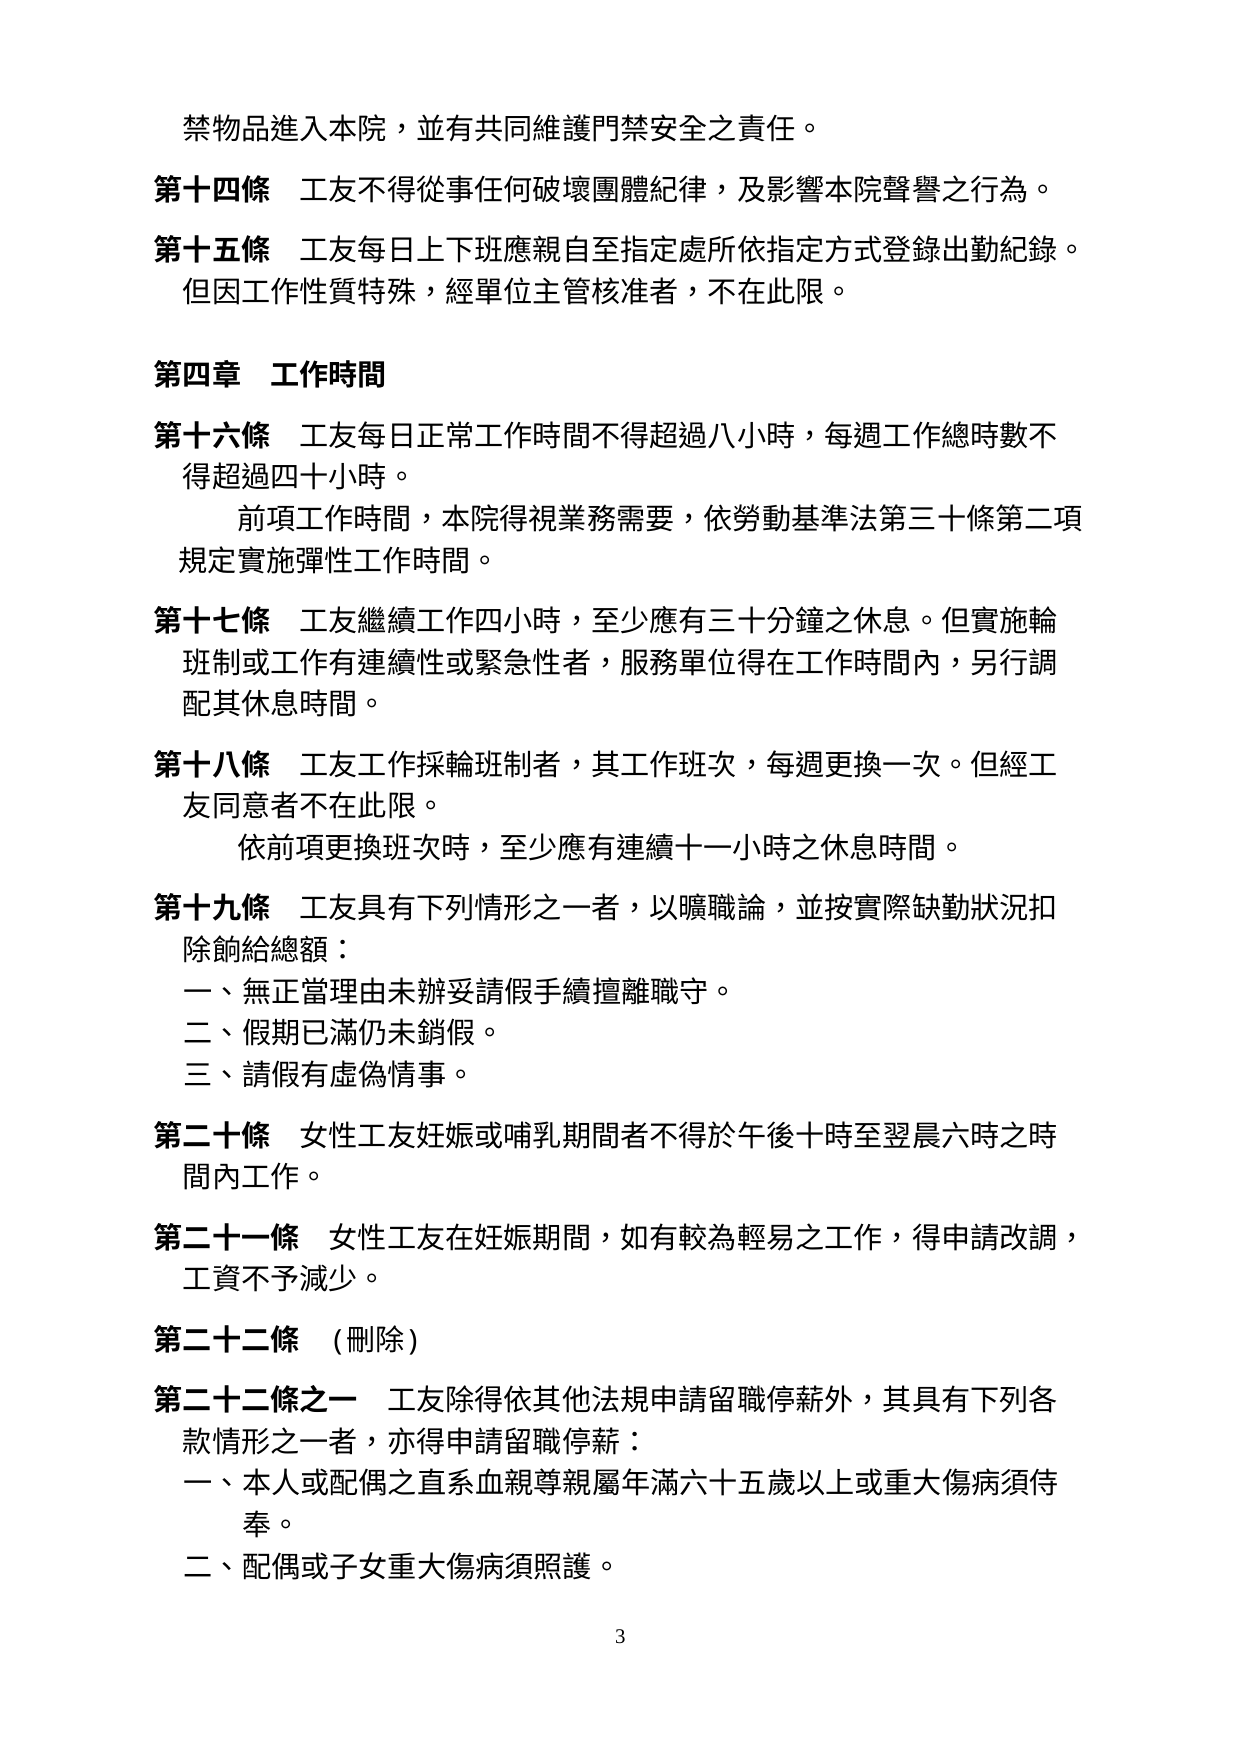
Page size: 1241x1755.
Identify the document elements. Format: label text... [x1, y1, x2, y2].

text 第二十一條 女性工友在妊娠期間，如有較為輕易之工作，得申請改調，工資不予減少。 [153, 1215, 1087, 1298]
text 一、本人或配偶之直系血親尊親屬年滿六十五歲以上或重大傷病須侍奉。 [183, 1461, 1087, 1544]
text 三、請假有虛偽情事。 [183, 1052, 1087, 1094]
text 前項工作時間，本院得視業務需要，依勞動基準法第三十條第二項規定實施彈性工作時間。 [178, 496, 1087, 579]
text 第十六條 工友每日正常工作時間不得超過八小時，每週工作總時數不得超過四十小時。 [153, 413, 1087, 496]
text 二、假期已滿仍未銷假。 [183, 1011, 1087, 1052]
text 禁物品進入本院，並有共同維護門禁安全之責任。 [153, 106, 1087, 148]
text 第十八條 工友工作採輪班制者，其工作班次，每週更換一次。但經工友同意者不在此限。 [153, 742, 1087, 825]
text 第十四條 工友不得從事任何破壞團體紀律，及影響本院聲譽之行為。 [153, 167, 1087, 208]
text 二、配偶或子女重大傷病須照護。 [183, 1544, 1087, 1586]
text 第十九條 工友具有下列情形之一者，以曠職論，並按實際缺勤狀況扣除餉給總額： [153, 886, 1087, 969]
text 第四章 工作時間 [153, 352, 1087, 394]
text 依前項更換班次時，至少應有連續十一小時之休息時間。 [178, 825, 1087, 867]
text 第二十條 女性工友妊娠或哺乳期間者不得於午後十時至翌晨六時之時間內工作。 [153, 1113, 1087, 1196]
text 第二十二條 (刪除) [153, 1317, 1087, 1358]
text 一、無正當理由未辦妥請假手續擅離職守。 [183, 969, 1087, 1011]
text 第二十二條之一 工友除得依其他法規申請留職停薪外，其具有下列各款情形之一者，亦得申請留職停薪： [153, 1377, 1087, 1461]
text 第十五條 工友每日上下班應親自至指定處所依指定方式登錄出勤紀錄。但因工作性質特殊，經單位主管核准者，不在此限。 [153, 227, 1087, 311]
text 第十七條 工友繼續工作四小時，至少應有三十分鐘之休息。但實施輪班制或工作有連續性或緊急性者，服務單位得在工作時間內，另行調配其休息時間。 [153, 598, 1087, 723]
